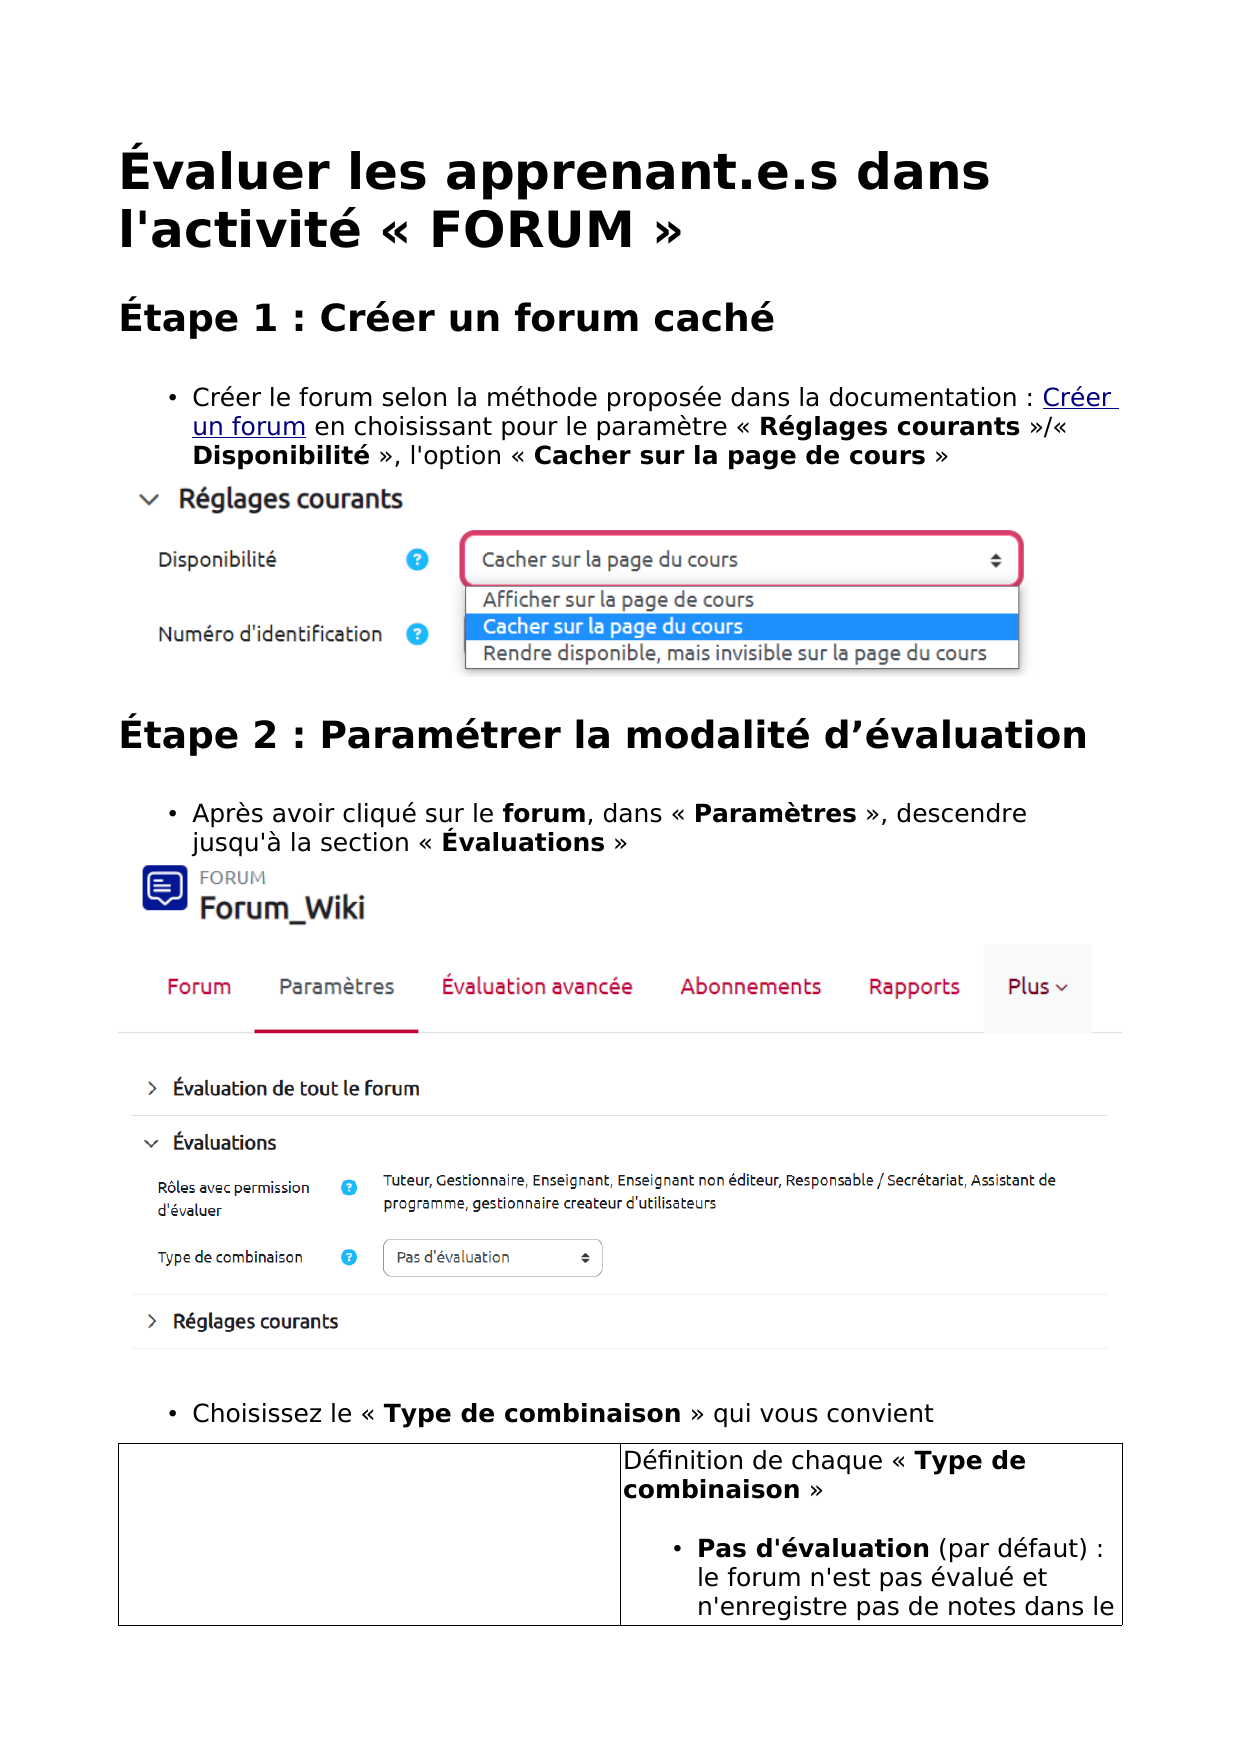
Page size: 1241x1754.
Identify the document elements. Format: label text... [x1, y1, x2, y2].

subtitle Évaluer les apprenant.e.s dans l'activité « FORUM » [118, 143, 1122, 259]
subtitle Étape 2 : Paramétrer la modalité d’évaluation [118, 714, 1122, 757]
picture [118, 857, 1123, 1051]
list Créer le forum selon la méthode proposée dans la documentation : Créer un forum en choisissant pour le paramètre « Réglages courants »/« Disponibilité », l'option « Cacher sur la page de cours » [177, 383, 1122, 470]
list Après avoir cliqué sur le forum, dans « Paramètres », descendre jusqu'à la section « Évaluations » [177, 799, 1122, 857]
subtitle Étape 1 : Créer un forum caché [118, 297, 1122, 341]
table_header [119, 1444, 620, 1624]
table_header Définition de chaque « Type de combinaison » Pas d'évaluation (par défaut) : le forum n'est pas évalué et n'enregistre pas de notes dans le [621, 1444, 1122, 1624]
picture [118, 470, 1056, 677]
list Choisissez le « Type de combinaison » qui vous convient [177, 1399, 1122, 1428]
picture [118, 1063, 1123, 1358]
